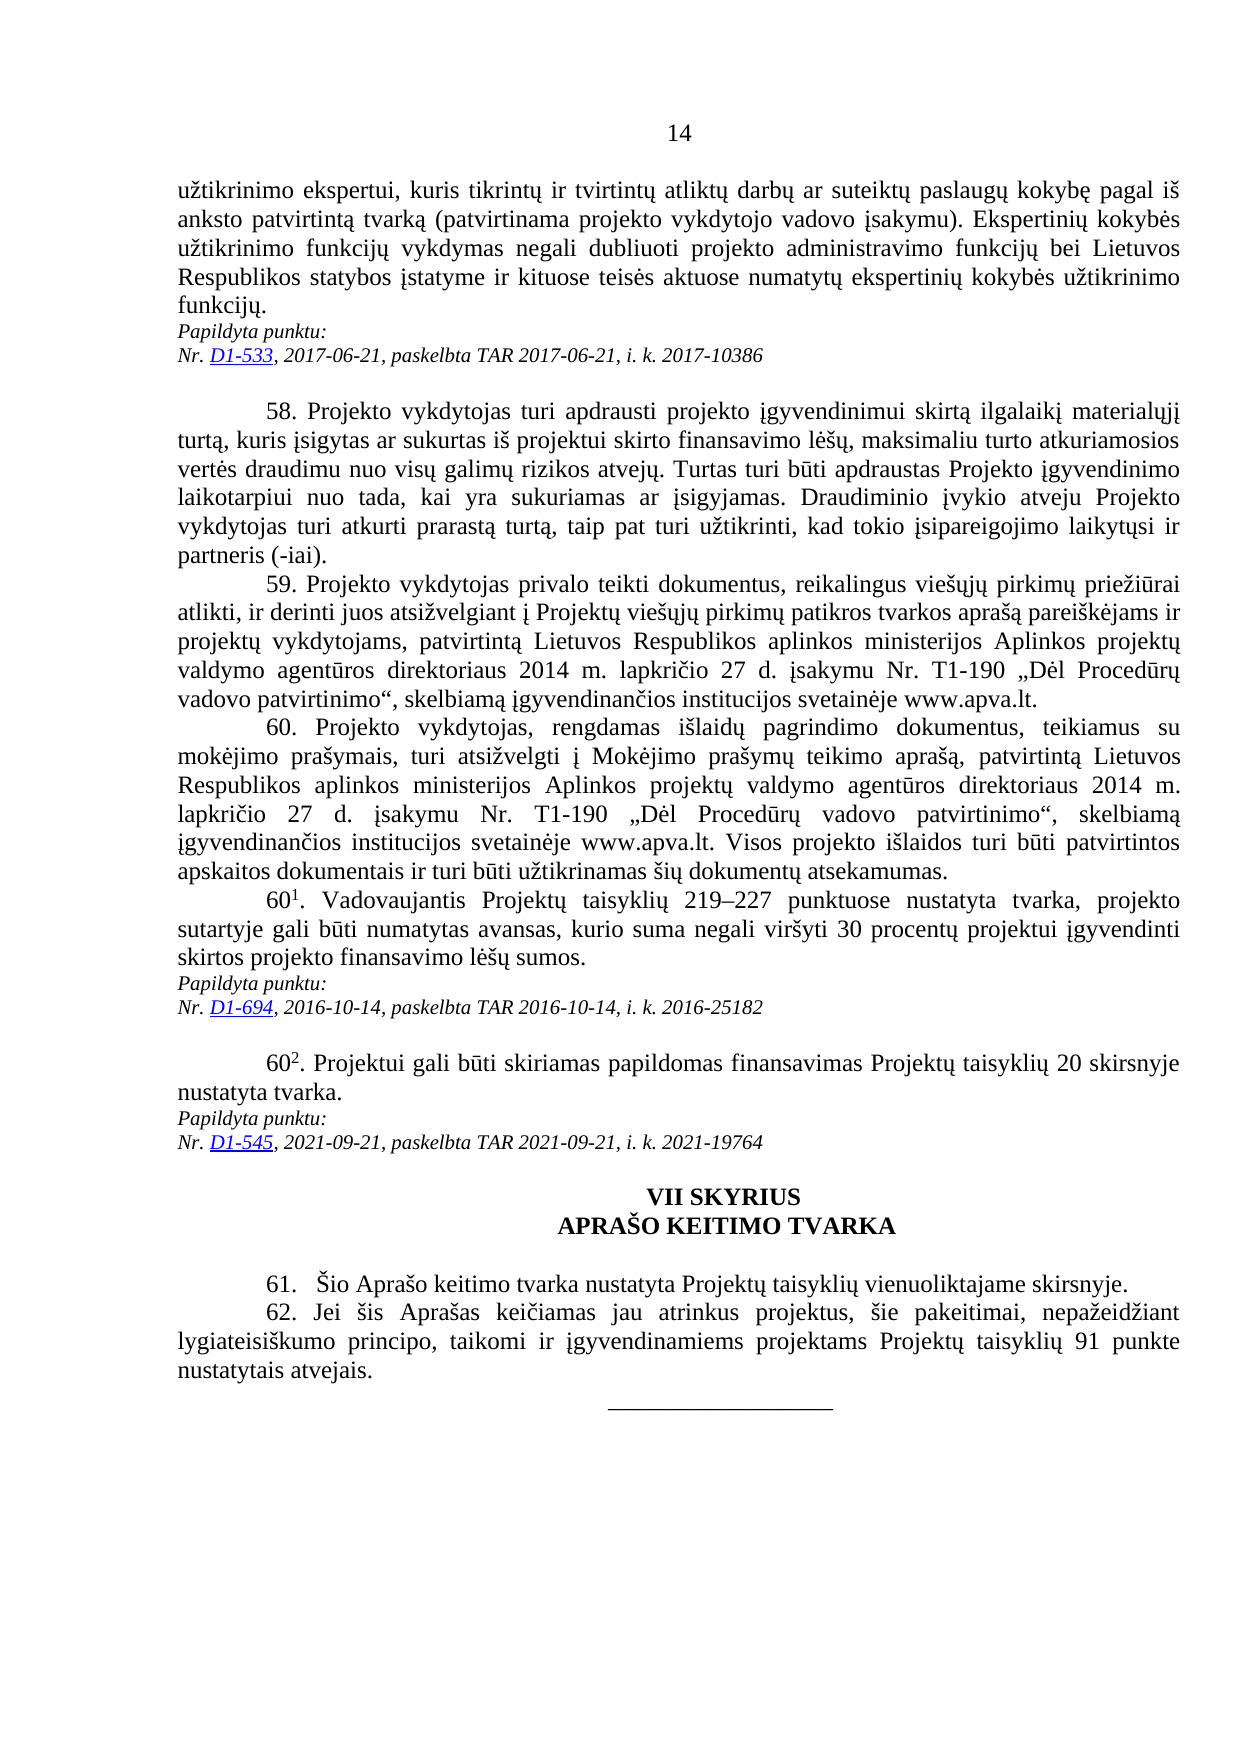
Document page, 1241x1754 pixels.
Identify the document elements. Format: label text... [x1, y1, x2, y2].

text 62. Jei šis Aprašas keičiamas jau atrinkus projektus, šie pakeitimai, nepažeidžiant lygiateisiškumo principo, taikomi ir įgyvendinamiems projektams Projektų taisyklių 91 punkte nustatytais atvejais. [177, 1297, 1181, 1384]
text Papildyta punktu: [177, 1106, 1181, 1130]
text Nr. D1-533, 2017-06-21, paskelbta TAR 2017-06-21, i. k. 2017-10386 [177, 343, 1181, 367]
text APRAŠO KEITIMO TVARKA [177, 1211, 1181, 1240]
text __________________ [177, 1384, 1181, 1412]
text 601. Vadovaujantis Projektų taisyklių 219–227 punktuose nustatyta tvarka, projekto sutartyje gali būti numatytas avansas, kurio suma negali viršyti 30 procentų projektui įgyvendinti skirtos projekto finansavimo lėšų sumos. [177, 885, 1181, 971]
text Papildyta punktu: [177, 319, 1181, 343]
text Nr. D1-694, 2016-10-14, paskelbta TAR 2016-10-14, i. k. 2016-25182 [177, 995, 1181, 1019]
text 58. Projekto vykdytojas turi apdrausti projekto įgyvendinimui skirtą ilgalaikį materialųjį turtą, kuris įsigytas ar sukurtas iš projektui skirto finansavimo lėšų, maksimaliu turto atkuriamosios vertės draudimu nuo visų galimų rizikos atvejų. Turtas turi būti apdraustas Projekto įgyvendinimo laikotarpiui nuo tada, kai yra sukuriamas ar įsigyjamas. Draudiminio įvykio atveju Projekto vykdytojas turi atkurti prarastą turtą, taip pat turi užtikrinti, kad tokio įsipareigojimo laikytųsi ir partneris (-iai). [177, 396, 1181, 569]
text 61. Šio Aprašo keitimo tvarka nustatyta Projektų taisyklių vienuoliktajame skirsnyje. [177, 1269, 1181, 1297]
text VII SKYRIUS [177, 1182, 1181, 1211]
text 59. Projekto vykdytojas privalo teikti dokumentus, reikalingus viešųjų pirkimų priežiūrai atlikti, ir derinti juos atsižvelgiant į Projektų viešųjų pirkimų patikros tvarkos aprašą pareiškėjams ir projektų vykdytojams, patvirtintą Lietuvos Respublikos aplinkos ministerijos Aplinkos projektų valdymo agentūros direktoriaus 2014 m. lapkričio 27 d. įsakymu Nr. T1-190 „Dėl Procedūrų vadovo patvirtinimo“, skelbiamą įgyvendinančios institucijos svetainėje www.apva.lt. [177, 569, 1181, 712]
text užtikrinimo ekspertui, kuris tikrintų ir tvirtintų atliktų darbų ar suteiktų paslaugų kokybę pagal iš anksto patvirtintą tvarką (patvirtinama projekto vykdytojo vadovo įsakymu). Ekspertinių kokybės užtikrinimo funkcijų vykdymas negali dubliuoti projekto administravimo funkcijų bei Lietuvos Respublikos statybos įstatyme ir kituose teisės aktuose numatytų ekspertinių kokybės užtikrinimo funkcijų. [177, 176, 1181, 319]
text 602. Projektui gali būti skiriamas papildomas finansavimas Projektų taisyklių 20 skirsnyje nustatyta tvarka. [177, 1048, 1181, 1106]
text Papildyta punktu: [177, 971, 1181, 995]
text 60. Projekto vykdytojas, rengdamas išlaidų pagrindimo dokumentus, teikiamus su mokėjimo prašymais, turi atsižvelgti į Mokėjimo prašymų teikimo aprašą, patvirtintą Lietuvos Respublikos aplinkos ministerijos Aplinkos projektų valdymo agentūros direktoriaus 2014 m. lapkričio 27 d. įsakymu Nr. T1-190 „Dėl Procedūrų vadovo patvirtinimo“, skelbiamą įgyvendinančios institucijos svetainėje www.apva.lt. Visos projekto išlaidos turi būti patvirtintos apskaitos dokumentais ir turi būti užtikrinamas šių dokumentų atsekamumas. [177, 712, 1181, 885]
text Nr. D1-545, 2021-09-21, paskelbta TAR 2021-09-21, i. k. 2021-19764 [177, 1130, 1181, 1154]
